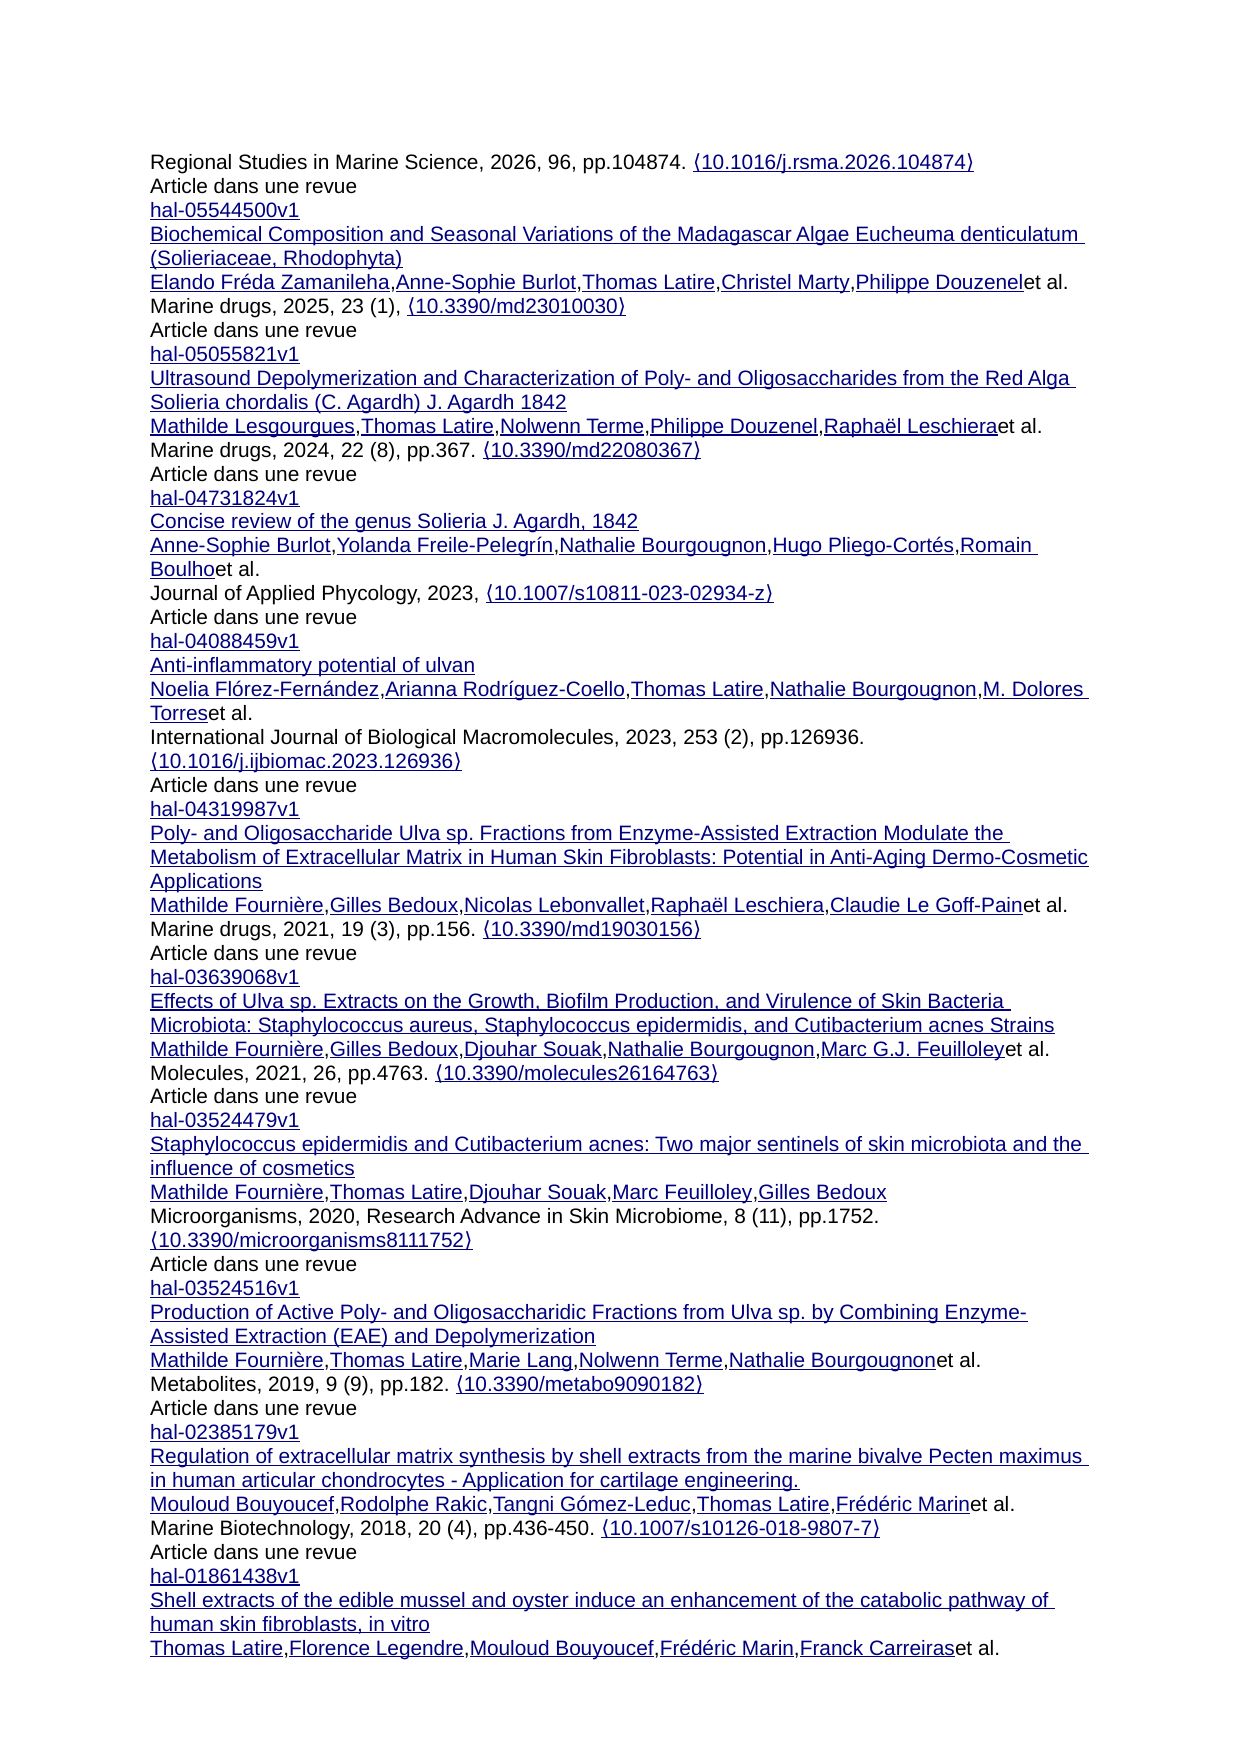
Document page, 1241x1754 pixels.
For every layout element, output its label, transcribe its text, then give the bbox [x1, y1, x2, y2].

table_cell Ultrasound Depolymerization and Characterization of Poly- and Oligosaccharides from the Red Alga Solieria chordalis (C. Agardh) J. Agardh 1842 Mathilde Lesgourgues,Thomas Latire,Nolwenn Terme,Philippe Douzenel,Raphaël Leschieraet al. Marine drugs, 2024, 22 (8), pp.367. ⟨10.3390/md22080367⟩ Article dans une revue hal-04731824v1 [150, 366, 1090, 509]
table_cell Poly- and Oligosaccharide Ulva sp. Fractions from Enzyme-Assisted Extraction Modulate the Metabolism of Extracellular Matrix in Human Skin Fibroblasts: Potential in Anti-Aging Dermo-Cosmetic Applications Mathilde Fournière,Gilles Bedoux,Nicolas Lebonvallet,Raphaël Leschiera,Claudie Le Goff-Painet al. Marine drugs, 2021, 19 (3), pp.156. ⟨10.3390/md19030156⟩ Article dans une revue hal-03639068v1 [150, 821, 1090, 988]
table_cell Regional Studies in Marine Science, 2026, 96, pp.104874. ⟨10.1016/j.rsma.2026.104874⟩ Article dans une revue hal-05544500v1 [150, 150, 1090, 222]
table_cell Biochemical Composition and Seasonal Variations of the Madagascar Algae Eucheuma denticulatum (Solieriaceae, Rhodophyta) Elando Fréda Zamanileha,Anne-Sophie Burlot,Thomas Latire,Christel Marty,Philippe Douzenelet al. Marine drugs, 2025, 23 (1), ⟨10.3390/md23010030⟩ Article dans une revue hal-05055821v1 [150, 222, 1090, 366]
table_cell Production of Active Poly- and Oligosaccharidic Fractions from Ulva sp. by Combining Enzyme-Assisted Extraction (EAE) and Depolymerization Mathilde Fournière,Thomas Latire,Marie Lang,Nolwenn Terme,Nathalie Bourgougnonet al. Metabolites, 2019, 9 (9), pp.182. ⟨10.3390/metabo9090182⟩ Article dans une revue hal-02385179v1 [150, 1300, 1090, 1444]
table_cell Regulation of extracellular matrix synthesis by shell extracts from the marine bivalve Pecten maximus in human articular chondrocytes - Application for cartilage engineering. Mouloud Bouyoucef,Rodolphe Rakic,Tangni Gómez-Leduc,Thomas Latire,Frédéric Marinet al. Marine Biotechnology, 2018, 20 (4), pp.436-450. ⟨10.1007/s10126-018-9807-7⟩ Article dans une revue hal-01861438v1 [150, 1444, 1090, 1587]
table_cell Anti-inflammatory potential of ulvan Noelia Flórez-Fernández,Arianna Rodríguez-Coello,Thomas Latire,Nathalie Bourgougnon,M. Dolores Torreset al. International Journal of Biological Macromolecules, 2023, 253 (2), pp.126936. ⟨10.1016/j.ijbiomac.2023.126936⟩ Article dans une revue hal-04319987v1 [150, 653, 1090, 821]
table_cell Concise review of the genus Solieria J. Agardh, 1842 Anne-Sophie Burlot,Yolanda Freile-Pelegrín,Nathalie Bourgougnon,Hugo Pliego-Cortés,Romain Boulhoet al. Journal of Applied Phycology, 2023, ⟨10.1007/s10811-023-02934-z⟩ Article dans une revue hal-04088459v1 [150, 509, 1090, 653]
table_cell Effects of Ulva sp. Extracts on the Growth, Biofilm Production, and Virulence of Skin Bacteria Microbiota: Staphylococcus aureus, Staphylococcus epidermidis, and Cutibacterium acnes Strains Mathilde Fournière,Gilles Bedoux,Djouhar Souak,Nathalie Bourgougnon,Marc G.J. Feuilloleyet al. Molecules, 2021, 26, pp.4763. ⟨10.3390/molecules26164763⟩ Article dans une revue hal-03524479v1 [150, 989, 1090, 1132]
table_cell Staphylococcus epidermidis and Cutibacterium acnes: Two major sentinels of skin microbiota and the influence of cosmetics Mathilde Fournière,Thomas Latire,Djouhar Souak,Marc Feuilloley,Gilles Bedoux Microorganisms, 2020, Research Advance in Skin Microbiome, 8 (11), pp.1752. ⟨10.3390/microorganisms8111752⟩ Article dans une revue hal-03524516v1 [150, 1132, 1090, 1300]
table_cell Shell extracts of the edible mussel and oyster induce an enhancement of the catabolic pathway of human skin fibroblasts, in vitro Thomas Latire,Florence Legendre,Mouloud Bouyoucef,Frédéric Marin,Franck Carreiraset al. [150, 1588, 1090, 1659]
